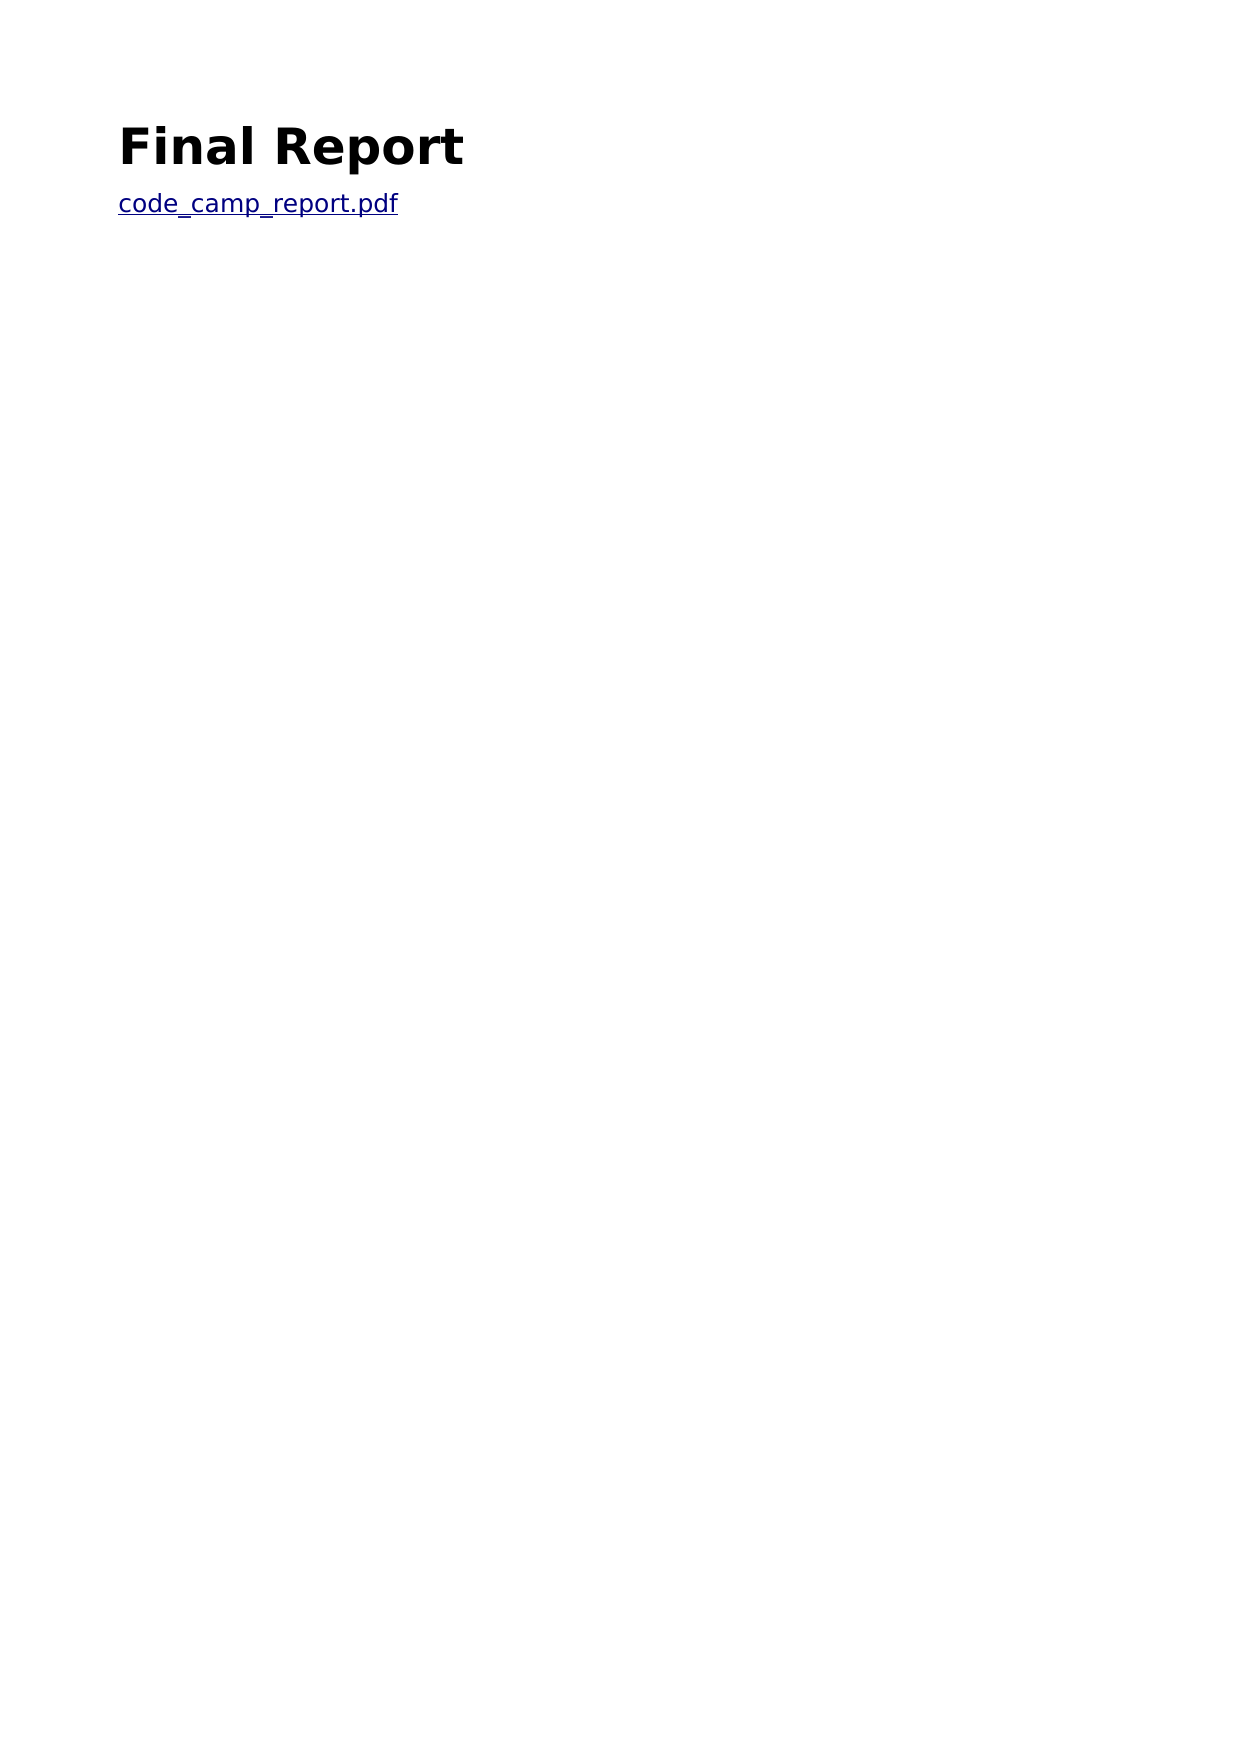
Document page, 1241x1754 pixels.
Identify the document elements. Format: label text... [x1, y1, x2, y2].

subtitle Final Report [118, 118, 1122, 176]
text code_camp_report.pdf [118, 189, 1122, 218]
